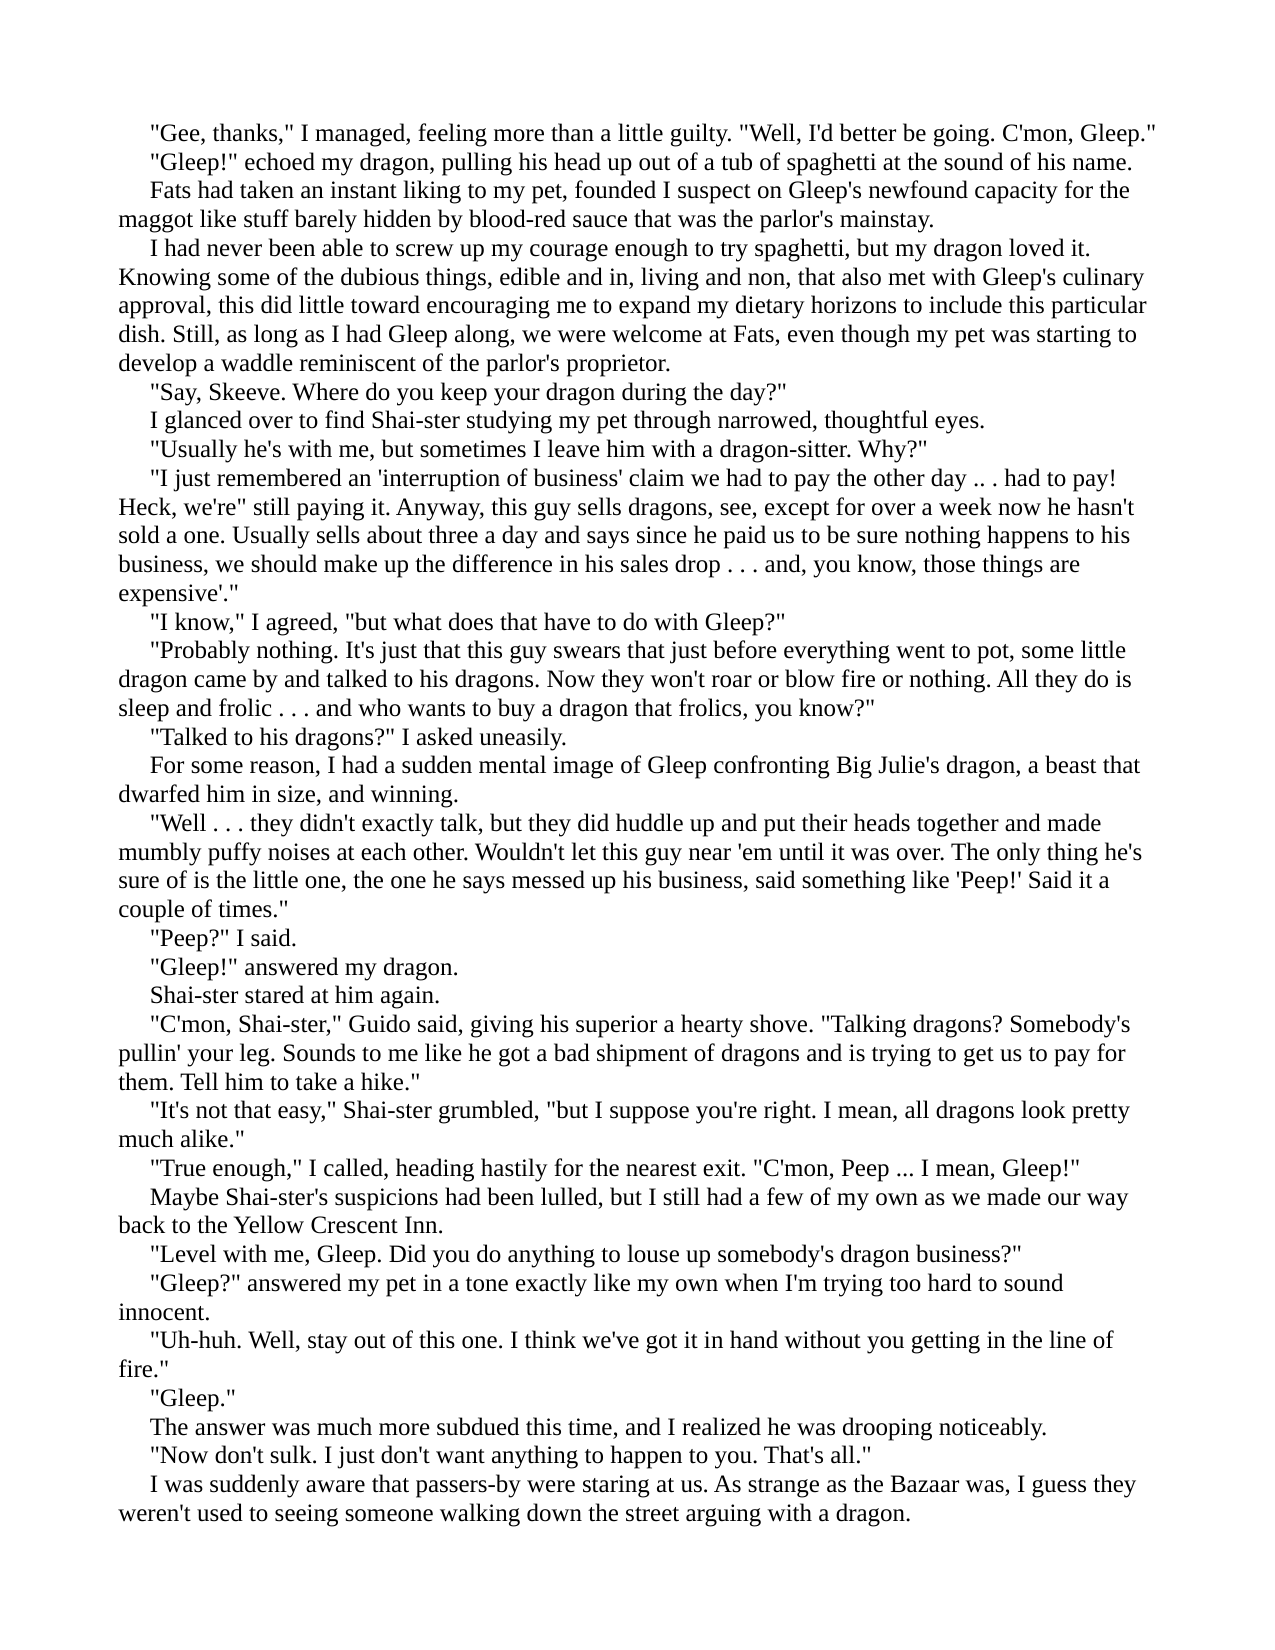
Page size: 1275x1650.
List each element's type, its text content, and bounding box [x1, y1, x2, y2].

text "Uh-huh. Well, stay out of this one. I think we've got it in hand without you getting in the line of fire." [118, 1326, 1157, 1383]
text "Gleep!" echoed my dragon, pulling his head up out of a tub of spaghetti at the sound of his name. [118, 147, 1157, 176]
text "Gleep?" answered my pet in a tone exactly like my own when I'm trying too hard to sound innocent. [118, 1268, 1157, 1326]
text Maybe Shai-ster's suspicions had been lulled, but I still had a few of my own as we made our way back to the Yellow Crescent Inn. [118, 1182, 1157, 1239]
text I had never been able to screw up my courage enough to try spaghetti, but my dragon loved it. Knowing some of the dubious things, edible and in, living and non, that also met with Gleep's culinary approval, this did little toward encouraging me to expand my dietary horizons to include this particular dish. Still, as long as I had Gleep along, we were welcome at Fats, even though my pet was starting to develop a waddle reminiscent of the parlor's proprietor. [118, 233, 1157, 377]
text "Probably nothing. It's just that this guy swears that just before everything went to pot, some little dragon came by and talked to his dragons. Now they won't roar or blow fire or nothing. All they do is sleep and frolic . . . and who wants to buy a dragon that frolics, you know?" [118, 636, 1157, 722]
text I was suddenly aware that passers-by were staring at us. As strange as the Bazaar was, I guess they weren't used to seeing someone walking down the street arguing with a dragon. [118, 1469, 1157, 1527]
text "It's not that easy," Shai-ster grumbled, "but I suppose you're right. I mean, all dragons look pretty much alike." [118, 1096, 1157, 1153]
text "C'mon, Shai-ster," Guido said, giving his superior a hearty shove. "Talking dragons? Somebody's pullin' your leg. Sounds to me like he got a bad shipment of dragons and is trying to get us to pay for them. Tell him to take a hike." [118, 1009, 1157, 1096]
text "Well . . . they didn't exactly talk, but they did huddle up and put their heads together and made mumbly puffy noises at each other. Wouldn't let this guy near 'em until it was over. The only thing he's sure of is the little one, the one he says messed up his business, said something like 'Peep!' Said it a couple of times." [118, 808, 1157, 923]
text "Now don't sulk. I just don't want anything to happen to you. That's all." [118, 1441, 1157, 1469]
text "Gee, thanks," I managed, feeling more than a little guilty. "Well, I'd better be going. C'mon, Gleep." [118, 118, 1157, 147]
text "Usually he's with me, but sometimes I leave him with a dragon-sitter. Why?" [118, 434, 1157, 463]
text The answer was much more subdued this time, and I realized he was drooping noticeably. [118, 1412, 1157, 1441]
text "Talked to his dragons?" I asked uneasily. [118, 722, 1157, 751]
text Shai-ster stared at him again. [118, 981, 1157, 1009]
text "I just remembered an 'interruption of business' claim we had to pay the other day .. . had to pay! Heck, we're" still paying it. Anyway, this guy sells dragons, see, except for over a week now he hasn't sold a one. Usually sells about three a day and says since he paid us to be sure nothing happens to his business, we should make up the difference in his sales drop . . . and, you know, those things are expensive'." [118, 463, 1157, 607]
text "True enough," I called, heading hastily for the nearest exit. "C'mon, Peep ... I mean, Gleep!" [118, 1153, 1157, 1182]
text "Gleep!" answered my dragon. [118, 952, 1157, 981]
text "Level with me, Gleep. Did you do anything to louse up somebody's dragon business?" [118, 1239, 1157, 1268]
text For some reason, I had a sudden mental image of Gleep confronting Big Julie's dragon, a beast that dwarfed him in size, and winning. [118, 751, 1157, 808]
text Fats had taken an instant liking to my pet, founded I suspect on Gleep's newfound capacity for the maggot like stuff barely hidden by blood-red sauce that was the parlor's mainstay. [118, 176, 1157, 233]
text "Gleep." [118, 1383, 1157, 1412]
text I glanced over to find Shai-ster studying my pet through narrowed, thoughtful eyes. [118, 406, 1157, 434]
text "I know," I agreed, "but what does that have to do with Gleep?" [118, 607, 1157, 636]
text "Say, Skeeve. Where do you keep your dragon during the day?" [118, 377, 1157, 406]
text "Peep?" I said. [118, 923, 1157, 952]
